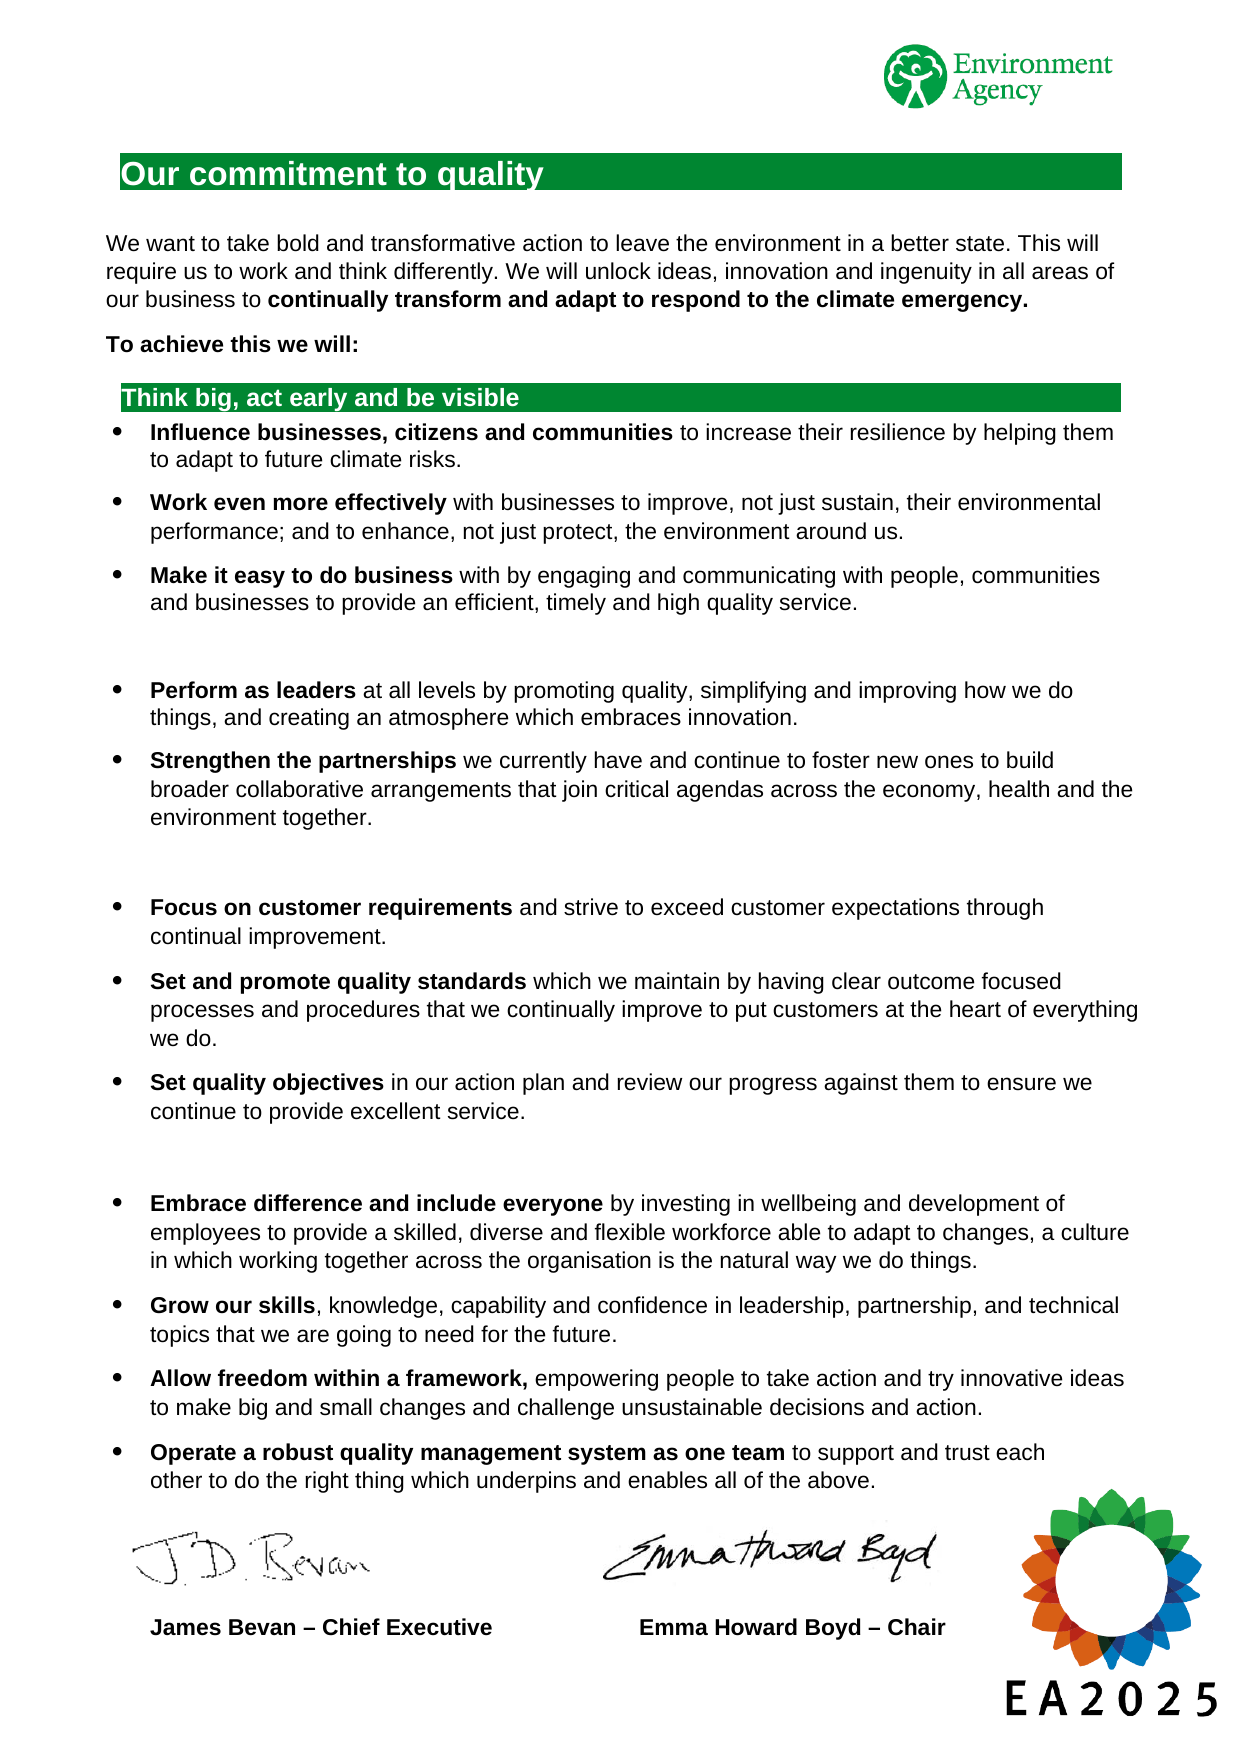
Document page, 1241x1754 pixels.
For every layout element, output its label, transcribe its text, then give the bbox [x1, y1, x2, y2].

text [106, 375, 1136, 419]
list Work even more effectively with businesses to improve, not just sustain, their environmental performance; and to enhance, not just protect, the environment around us. [113, 489, 1139, 544]
list Perform as leaders at all levels by promoting quality, simplifying and improving how we do things, and creating an atmosphere which embraces innovation. [113, 632, 1139, 731]
list Allow freedom within a framework, empowering people to take action and try innovative ideas to make big and small changes and challenge unsustainable decisions and action. [113, 1365, 1139, 1420]
text Think big, act early and be visible [121, 383, 1121, 412]
list Influence businesses, citizens and communities to increase their resilience by helping them to adapt to future climate risks. [113, 376, 1139, 472]
list Embrace difference and include everyone by investing in wellbeing and development of employees to provide a skilled, diverse and flexible workforce able to adapt to changes, a culture in which working together across the organisation is the natural way we do things. [113, 1189, 1139, 1273]
text To achieve this we will: [106, 331, 1090, 357]
text Our commitment to quality [120, 153, 1122, 190]
list Focus on customer requirements and strive to exceed customer expectations through continual improvement. [113, 892, 1139, 949]
list Seek partnership, show leadership [121, 641, 1121, 670]
list [106, 634, 1136, 677]
list Set quality objectives in our action plan and review our progress against them to ensure we continue to provide excellent service. [113, 1069, 1139, 1124]
list Operate a robust quality management system as one team to support and trust each other to do the right thing which underpins and enables all of the above. [113, 1439, 1139, 1494]
list Operate as one team: support and trust each other to do the right thing [125, 1152, 1125, 1181]
list Grow our skills, knowledge, capability and confidence in leadership, partnership, and technical topics that we are going to need for the future. [113, 1292, 1139, 1347]
list [110, 1145, 1140, 1189]
list [110, 849, 1139, 892]
list Make it easy to do business with by engaging and communicating with people, communities and businesses to provide an efficient, timely and high quality service. [113, 562, 1139, 616]
text James Bevan – Chief Executive Emma Howard Boyd – Chair [150, 1614, 1003, 1641]
list Strengthen the partnerships we currently have and continue to foster new ones to build broader collaborative arrangements that join critical agendas across the economy, health and the environment together. [113, 747, 1139, 830]
text We want to take bold and transformative action to leave the environment in a better state. This will require us to work and think differently. We will unlock ideas, innovation and ingenuity in all areas of our business to continually transform and adapt to respond to the climate emergency. [106, 230, 1124, 312]
list Take a yes, if approach in all that we do [125, 856, 1124, 885]
list Set and promote quality standards which we maintain by having clear outcome focused processes and procedures that we continually improve to put customers at the heart of everything we do. [113, 968, 1139, 1051]
